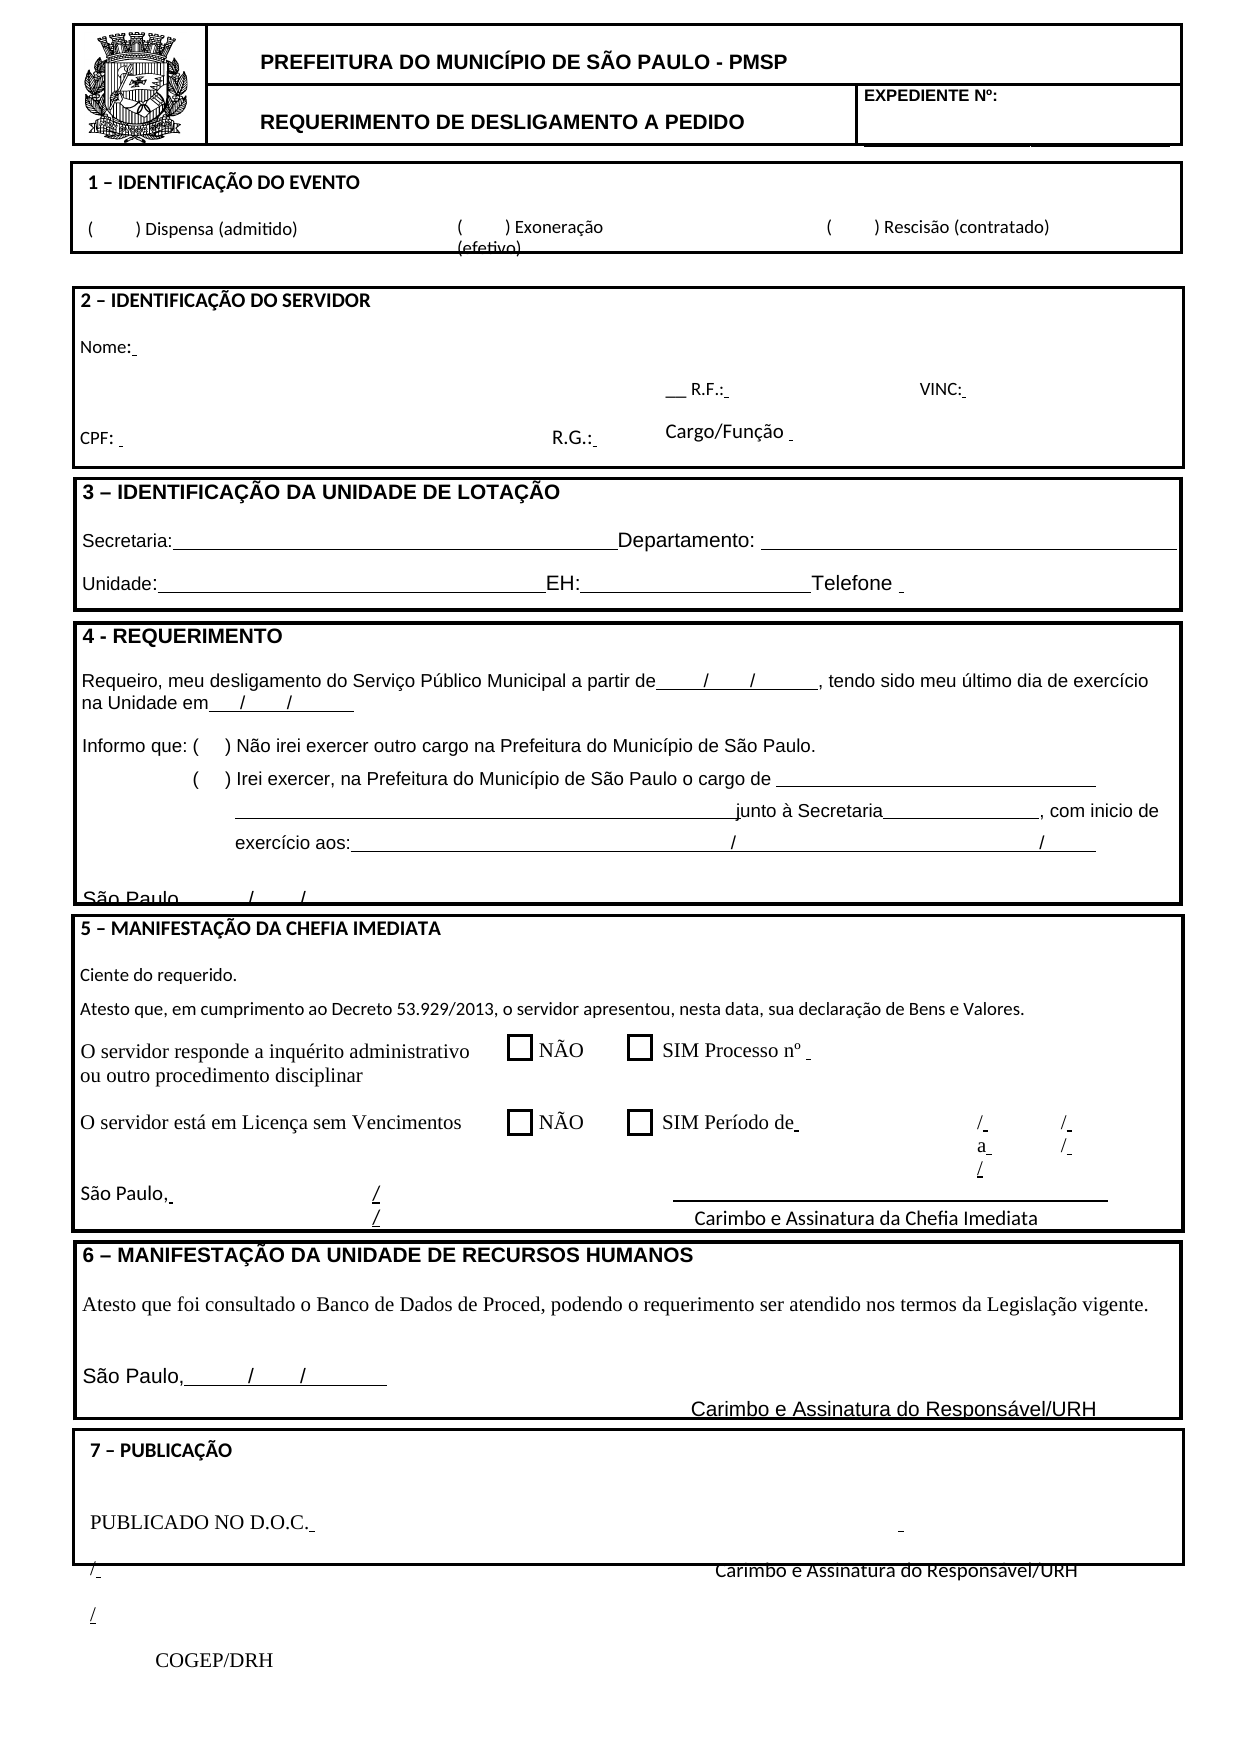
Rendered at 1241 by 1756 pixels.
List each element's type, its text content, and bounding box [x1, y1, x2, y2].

text Atesto que foi consultado o Banco de Dados de Proced, podendo o requerimento ser atendido nos termos da Legislação vigente. [82, 1292, 1179, 1316]
text Informo que: ( ) Não irei exercer outro cargo na Prefeitura do Município de São Paulo. [82, 735, 1179, 756]
text 6 – MANIFESTAÇÃO DA UNIDADE DE RECURSOS HUMANOS [82, 1244, 1179, 1268]
text São Paulo, / / [82, 1364, 1179, 1388]
text ( ) Irei exercer, na Prefeitura do Município de São Paulo o cargo de junto à Secretaria , com inicio de exercício aos: / / [192, 767, 1173, 853]
text Requeiro, meu desligamento do Serviço Público Municipal a partir de / / , tendo sido meu último dia de exercício na Unidade em / / [81, 670, 1173, 713]
text Secretaria: Departamento: [82, 528, 1179, 552]
text Unidade: EH: Telefone [82, 571, 1179, 608]
text 3 – IDENTIFICAÇÃO DA UNIDADE DE LOTAÇÃO [82, 480, 1179, 504]
table_header PREFEITURA DO MUNICÍPIO DE SÃO PAULO - PMSP [208, 26, 1180, 83]
text São Paulo, / / [82, 888, 1179, 902]
table_cell REQUERIMENTO DE DESLIGAMENTO A PEDIDO [208, 86, 855, 143]
text 4 - REQUERIMENTO [82, 625, 1179, 648]
table_header [75, 26, 205, 143]
subtitle COGEP/DRH [155, 1648, 1201, 1672]
text Carimbo e Assinatura do Responsável/URH [691, 1400, 1179, 1417]
table_cell EXPEDIENTE Nº: [858, 86, 1180, 143]
